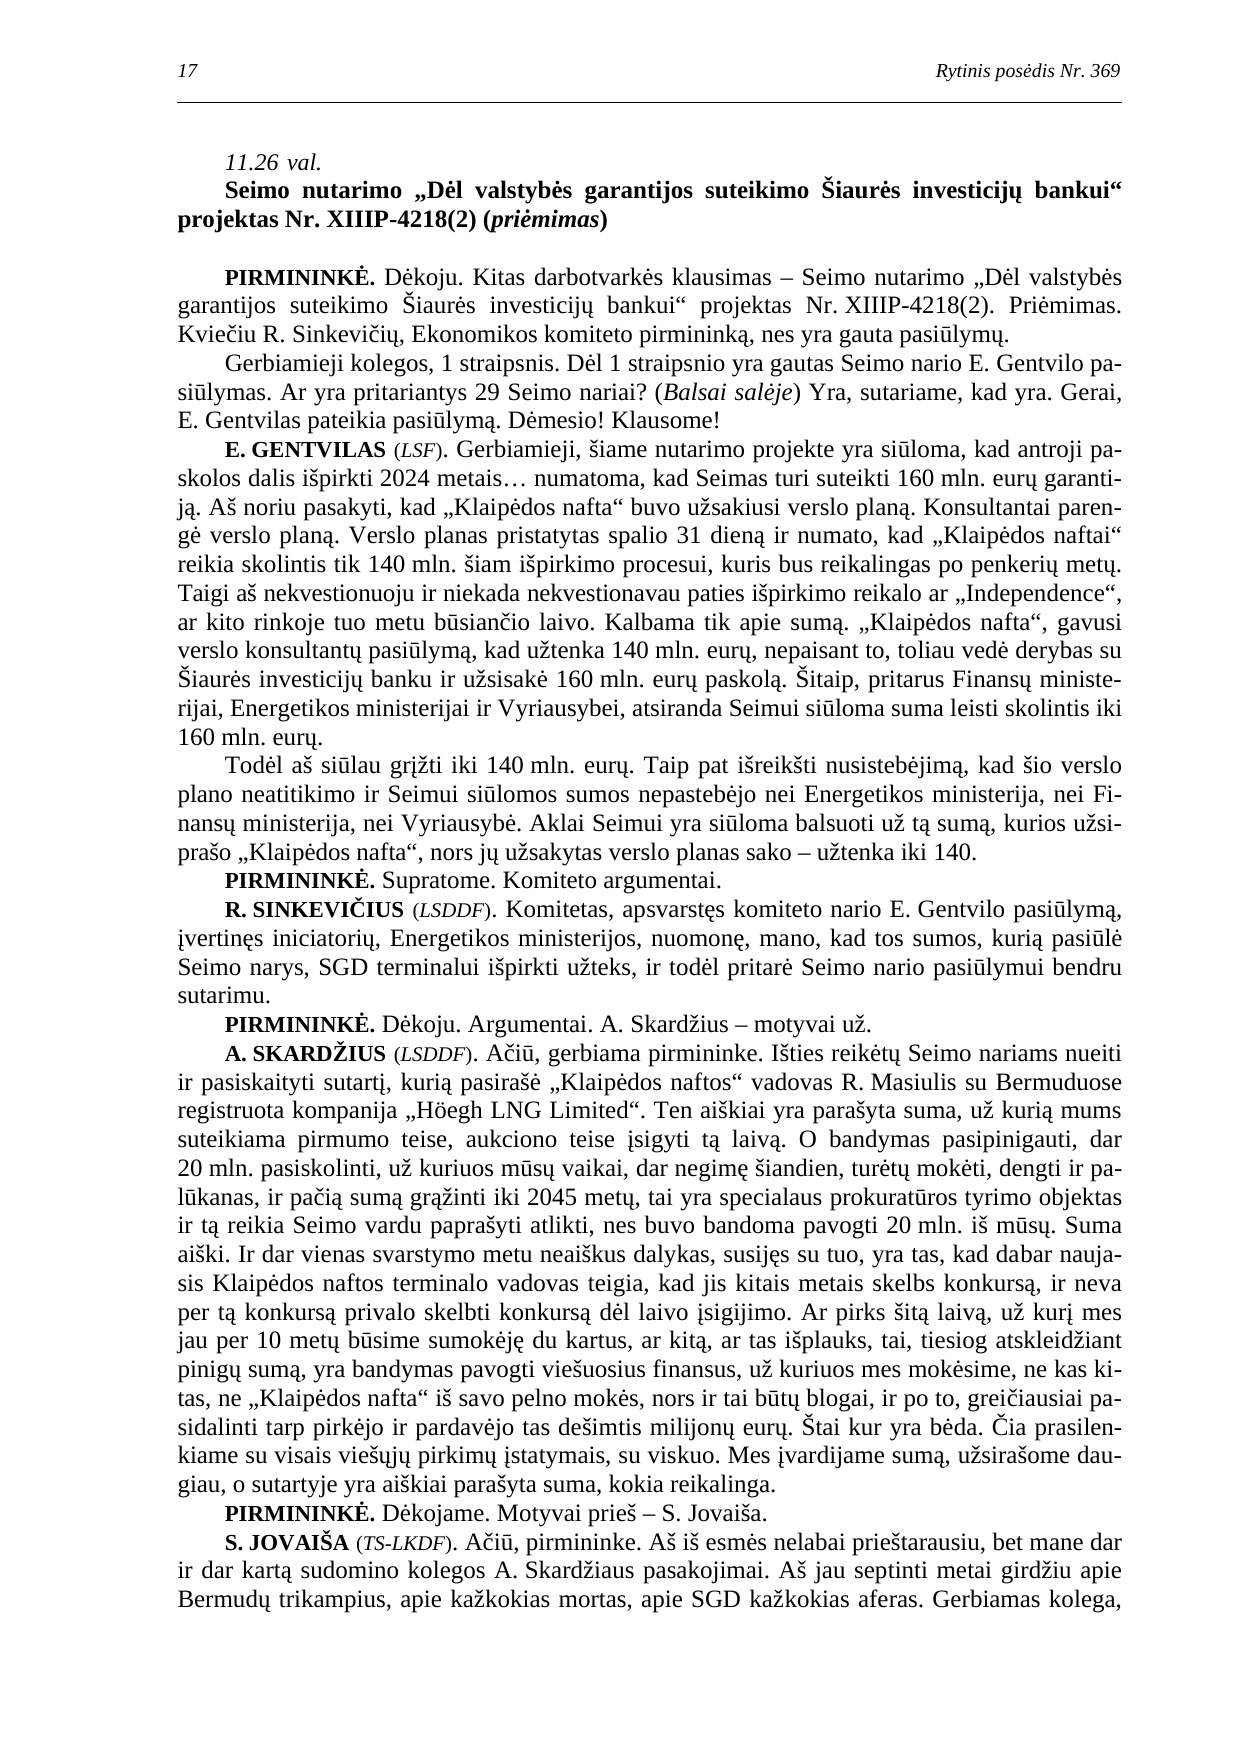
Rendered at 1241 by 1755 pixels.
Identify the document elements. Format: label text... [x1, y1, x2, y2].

text R. SINKEVIČIUS (LSDDF). Ko­mi­te­tas, ap­svars­tęs ko­mi­te­to na­rio E. Gent­vi­lo pa­siū­ly­mą, įver­ti­nęs ini­cia­to­rių, Ener­ge­ti­kos mi­nis­te­ri­jos, nuo­mo­nę, ma­no, kad tos su­mos, ku­rią pa­siū­lė Sei­mo na­rys, SGD ter­mi­na­lui iš­pirk­ti už­teks, ir to­dėl pri­ta­rė Sei­mo na­rio pa­siū­ly­mui ben­dru su­ta­ri­mu. [177, 894, 1122, 1009]
text 11.26 val. [224, 148, 1122, 175]
text S. JOVAIŠA (TS-LKDF). Ačiū, pir­mi­nin­ke. Aš iš es­mės ne­la­bai prieš­ta­rau­siu, bet ma­ne dar ir dar kar­tą su­do­mi­no ko­le­gos A. Skar­džiaus pa­sa­ko­ji­mai. Aš jau sep­tin­ti me­tai gir­džiu apie Ber­mu­dų tri­kam­pius, apie kaž­ko­kias mor­tas, apie SGD kaž­ko­kias afe­ras. Ger­bia­mas ko­le­ga, [177, 1527, 1122, 1613]
text Ger­bia­mie­ji ko­le­gos, 1 straips­nis. Dėl 1 straips­nio yra gau­tas Sei­mo na­rio E. Gent­vi­lo pa­siū­ly­mas. Ar yra pri­ta­rian­tys 29 Sei­mo na­riai? (Bal­sai sa­lė­je) Yra, su­ta­ria­me, kad yra. Ge­rai, E. Gent­vi­las pa­tei­kia pa­siū­ly­mą. Dė­me­sio! Klau­so­me! [177, 348, 1122, 434]
text PIRMININKĖ. Dė­ko­ju. Ki­tas dar­bo­tvarkės klau­si­mas – Sei­mo nu­ta­ri­mo „Dėl vals­ty­bės ga­ran­ti­jos su­tei­ki­mo Šiau­rės in­ves­ti­ci­jų ban­kui“ pro­jek­tas Nr. XIIIP-4218(2). Pri­ėmi­mas. Kvie­čiu R. Sin­ke­vi­čių, Eko­no­mi­kos ko­mi­te­to pir­mi­nin­ką, nes yra gau­ta pa­siū­ly­mų. [177, 262, 1122, 348]
text PIRMININKĖ. Dė­ko­ja­me. Mo­ty­vai prieš – S. Jo­vai­ša. [177, 1498, 1122, 1527]
text PIRMININKĖ. Su­pra­to­me. Ko­mi­te­to ar­gu­men­tai. [177, 865, 1122, 894]
text E. GENTVILAS (LSF). Ger­bia­mie­ji, šia­me nu­ta­ri­mo pro­jek­te yra siū­lo­ma, kad ant­ro­ji pa­sko­los da­lis iš­pirk­ti 2024 me­tais… nu­ma­to­ma, kad Sei­mas tu­ri su­teik­ti 160 mln. eu­rų ga­ran­ti­ją. Aš no­riu pa­sa­ky­ti, kad „Klai­pė­dos naf­ta“ bu­vo už­sa­kiu­si ver­slo pla­ną. Kon­sul­tan­tai pa­ren­gė ver­slo pla­ną. Ver­slo pla­nas pri­sta­ty­tas spa­lio 31 die­ną ir nu­ma­to, kad „Klai­pė­dos naf­tai“ rei­kia sko­lin­tis tik 140 mln. šiam iš­pir­ki­mo pro­ce­sui, ku­ris bus rei­ka­lin­gas po pen­ke­rių me­tų. Tai­gi aš ne­kves­tio­nuo­ju ir nie­ka­da ne­kves­tio­na­vau pa­ties iš­pir­ki­mo rei­ka­lo ar „In­de­pen­den­ce“, ar ki­to rin­ko­je tuo me­tu bū­sian­čio lai­vo. Kal­ba­ma tik apie su­mą. „Klai­pė­dos naf­ta“, ga­vu­si ver­slo kon­sul­tan­tų pa­siū­ly­mą, kad už­ten­ka 140 mln. eu­rų, ne­pai­sant to, to­liau ve­dė de­ry­bas su Šiau­rės in­ves­ti­ci­jų ban­ku ir už­si­sa­kė 160 mln. eu­rų pa­sko­lą. Ši­taip, pri­ta­rus Fi­nan­sų mi­nis­te­rijai, Ener­ge­ti­kos mi­nis­te­ri­jai ir Vy­riau­sy­bei, at­si­ran­da Sei­mui siū­lo­ma su­ma leis­ti sko­lin­tis iki 160 mln. eu­rų. [177, 434, 1122, 750]
text PIRMININKĖ. Dė­ko­ju. Ar­gu­men­tai. A. Skar­džius – mo­ty­vai už. [177, 1009, 1122, 1038]
text Sei­mo nu­ta­ri­mo „Dėl vals­ty­bės ga­ran­ti­jos su­tei­ki­mo Šiau­rės in­ves­ti­ci­jų ban­kui“ pro­jek­tas Nr. XIIIP-4218(2) (pri­ėmi­mas) [177, 175, 1122, 233]
text A. SKARDŽIUS (LSDDF). Ačiū, ger­bia­ma pir­mi­nin­ke. Iš­ties rei­kė­tų Sei­mo na­riams nu­ei­ti ir pa­si­skai­ty­ti su­tar­tį, ku­rią pa­si­ra­šė „Klai­pė­dos naf­tos“ va­do­vas R. Ma­siu­lis su Ber­mu­duo­se re­gist­ruo­ta kom­pa­ni­ja „Hö­egh LNG Li­mi­ted“. Ten aiš­kiai yra pa­ra­šy­ta su­ma, už ku­rią mums su­tei­kia­ma pir­mu­mo tei­se, auk­cio­no tei­se įsi­gy­ti tą lai­vą. O ban­dy­mas pa­si­pi­ni­gau­ti, dar 20 mln. pa­si­sko­lin­ti, už ku­riuos mū­sų vai­kai, dar ne­gi­mę šian­dien, tu­rė­tų mo­kė­ti, deng­ti ir pa­lū­ka­nas, ir pa­čią su­mą grą­žin­ti iki 2045 me­tų, tai yra spe­cia­laus pro­ku­ra­tū­ros ty­ri­mo ob­jek­tas ir tą rei­kia Sei­mo var­du pa­pra­šy­ti at­lik­ti, nes bu­vo ban­do­ma pa­vog­ti 20 mln. iš mū­sų. Su­ma aiš­ki. Ir dar vie­nas svars­ty­mo me­tu ne­aiš­kus da­ly­kas, su­si­jęs su tuo, yra tas, kad da­bar nau­ja­sis Klai­pė­dos naf­tos ter­mi­na­lo va­do­vas tei­gia, kad jis ki­tais me­tais skelbs kon­kur­są, ir ne­va per tą kon­kur­są pri­va­lo skelb­ti kon­kur­są dėl lai­vo įsi­gi­ji­mo. Ar pirks ši­tą lai­vą, už ku­rį mes jau per 10 me­tų bū­si­me su­mo­kė­ję du kar­tus, ar ki­tą, ar tas iš­plauks, tai, tie­siog at­sklei­džiant pi­ni­gų su­mą, yra ban­dy­mas pa­vog­ti vie­šuo­sius fi­nan­sus, už ku­riuos mes mo­kė­si­me, ne kas ki­tas, ne „Klai­pė­dos naf­ta“ iš sa­vo pel­no mo­kės, nors ir tai bū­tų blo­gai, ir po to, grei­čiau­siai pa­si­da­lin­ti tarp pir­kė­jo ir par­da­vė­jo tas de­šim­tis mi­li­jo­nų eu­rų. Štai kur yra bė­da. Čia pra­si­len­kia­me su vi­sais vie­šų­jų pir­ki­mų įsta­ty­mais, su vis­kuo. Mes įvar­di­ja­me su­mą, už­si­ra­šo­me dau­giau, o su­tar­ty­je yra aiš­kiai pa­ra­šy­ta su­ma, ko­kia rei­ka­lin­ga. [177, 1038, 1122, 1498]
text To­dėl aš siū­lau grįž­ti iki 140 mln. eu­rų. Taip pat iš­reikš­ti nu­si­ste­bė­ji­mą, kad šio ver­slo pla­no ne­ati­ti­ki­mo ir Sei­mui siū­lo­mos su­mos ne­pa­ste­bė­jo nei Ener­ge­ti­kos mi­nis­te­ri­ja, nei Fi­nan­sų mi­nis­te­ri­ja, nei Vy­riau­sy­bė. Ak­lai Sei­mui yra siū­lo­ma bal­suo­ti už tą su­mą, ku­rios už­si­pra­šo „Klai­pė­dos naf­ta“, nors jų už­sa­ky­tas ver­slo pla­nas sa­ko – už­ten­ka iki 140. [177, 750, 1122, 865]
